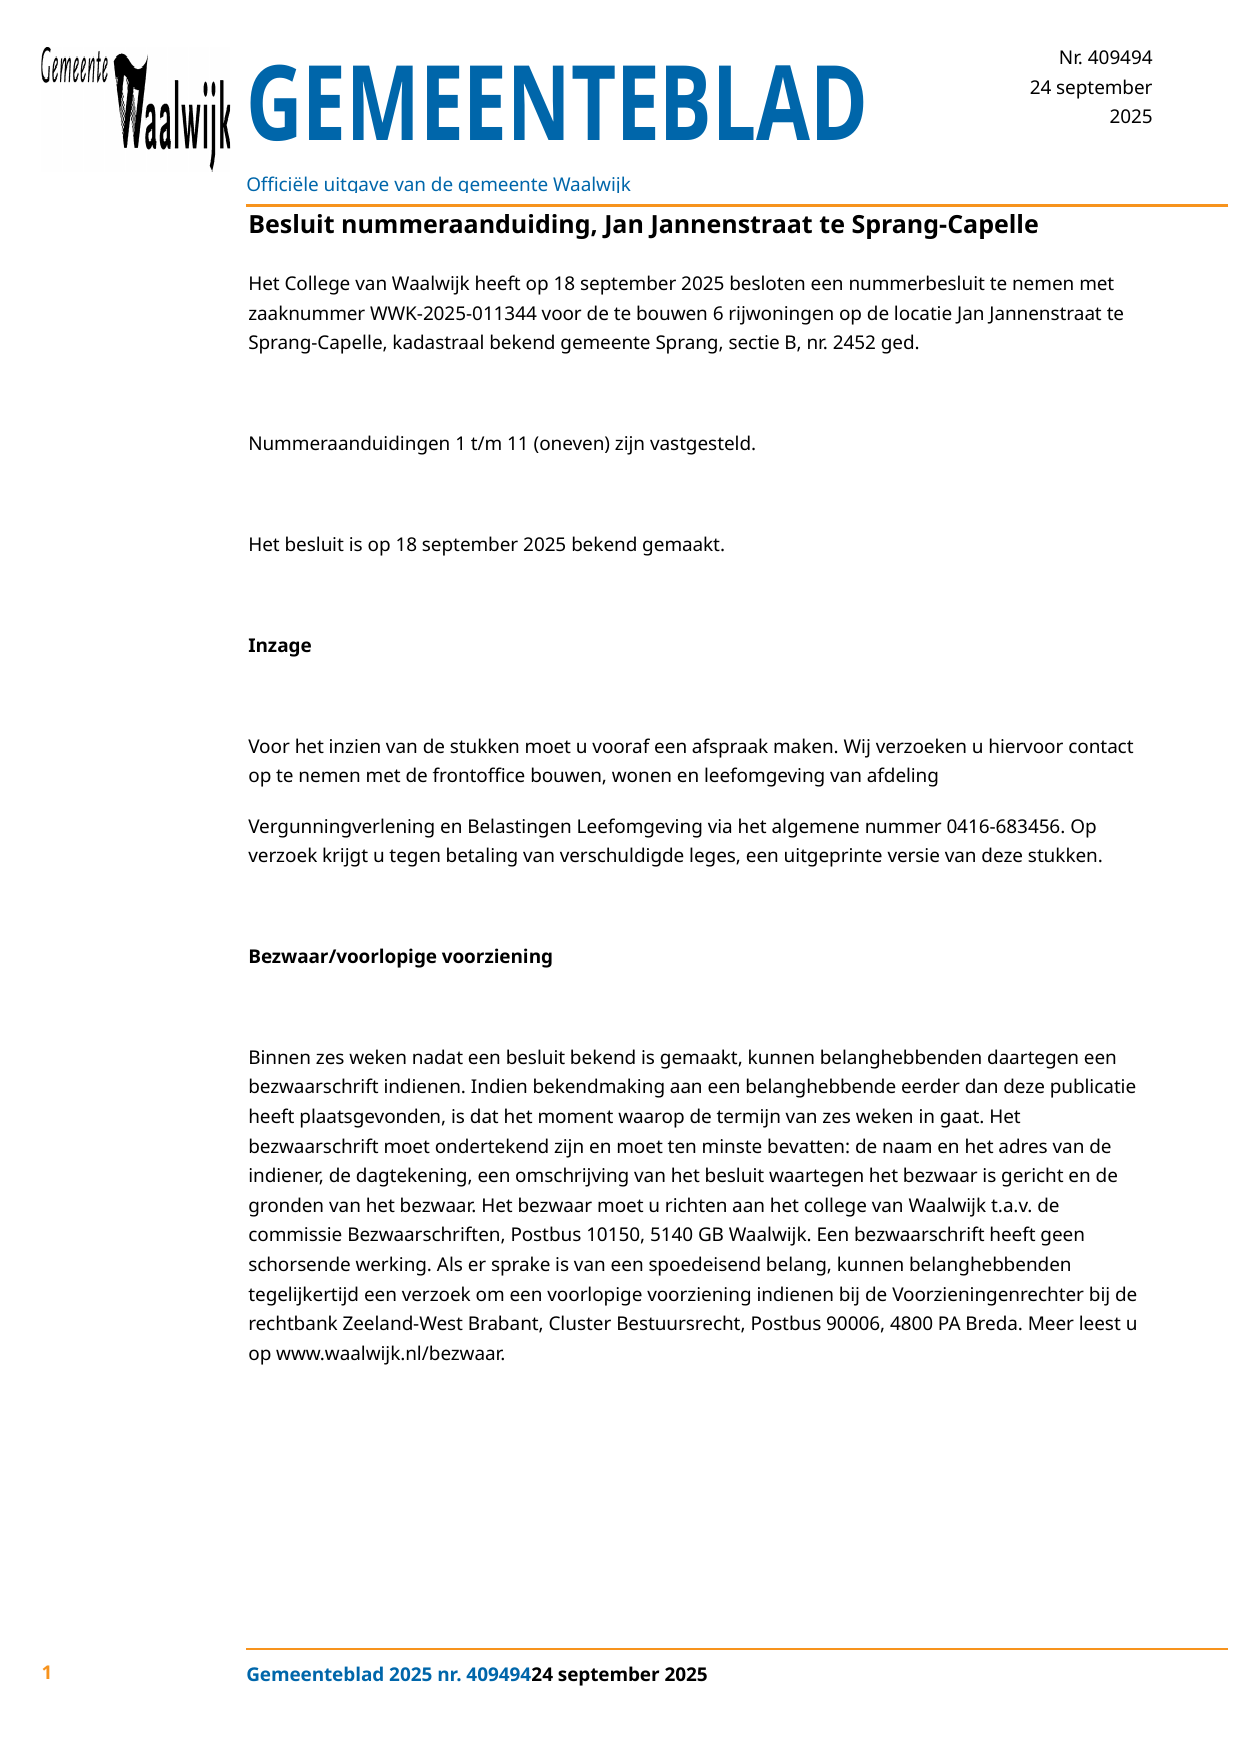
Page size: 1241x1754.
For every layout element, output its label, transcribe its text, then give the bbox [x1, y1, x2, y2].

text Inzage [248, 632, 1152, 658]
text Binnen zes weken nadat een besluit bekend is gemaakt, kunnen belanghebbenden daartegen een bezwaarschrift indienen. Indien bekendmaking aan een belanghebbende eerder dan deze publicatie heeft plaatsgevonden, is dat het moment waarop de termijn van zes weken in gaat. Het bezwaarschrift moet ondertekend zijn en moet ten minste bevatten: de naam en het adres van de indiener, de dagtekening, een omschrijving van het besluit waartegen het bezwaar is gericht en de gronden van het bezwaar. Het bezwaar moet u richten aan het college van Waalwijk t.a.v. de commissie Bezwaarschriften, Postbus 10150, 5140 GB Waalwijk. Een bezwaarschrift heeft geen schorsende werking. Als er sprake is van een spoedeisend belang, kunnen belanghebbenden tegelijkertijd een verzoek om een voorlopige voorziening indienen bij de Voorzieningenrechter bij de rechtbank Zeeland-West Brabant, Cluster Bestuursrecht, Postbus 90006, 4800 PA Breda. Meer leest u op www.waalwijk.nl/bezwaar. [248, 1044, 1152, 1366]
text Besluit nummeraanduiding, Jan Jannenstraat te Sprang-Capelle [248, 207, 1152, 241]
text Het besluit is op 18 september 2025 bekend gemaakt. [248, 531, 1152, 557]
text Bezwaar/voorlopige voorziening [248, 943, 1152, 969]
picture [41, 47, 231, 172]
text Voor het inzien van de stukken moet u vooraf een afspraak maken. Wij verzoeken u hiervoor contact op te nemen met de frontoffice bouwen, wonen en leefomgeving van afdeling [248, 733, 1152, 788]
text Het College van Waalwijk heeft op 18 september 2025 besloten een nummerbesluit te nemen met zaaknummer WWK-2025-011344 voor de te bouwen 6 rijwoningen op de locatie Jan Jannenstraat te Sprang-Capelle, kadastraal bekend gemeente Sprang, sectie B, nr. 2452 ged. [248, 270, 1152, 355]
text Nummeraanduidingen 1 t/m 11 (oneven) zijn vastgesteld. [248, 430, 1152, 456]
text Vergunningverlening en Belastingen Leefomgeving via het algemene nummer 0416-683456. Op verzoek krijgt u tegen betaling van verschuldigde leges, een uitgeprinte versie van deze stukken. [248, 813, 1152, 868]
